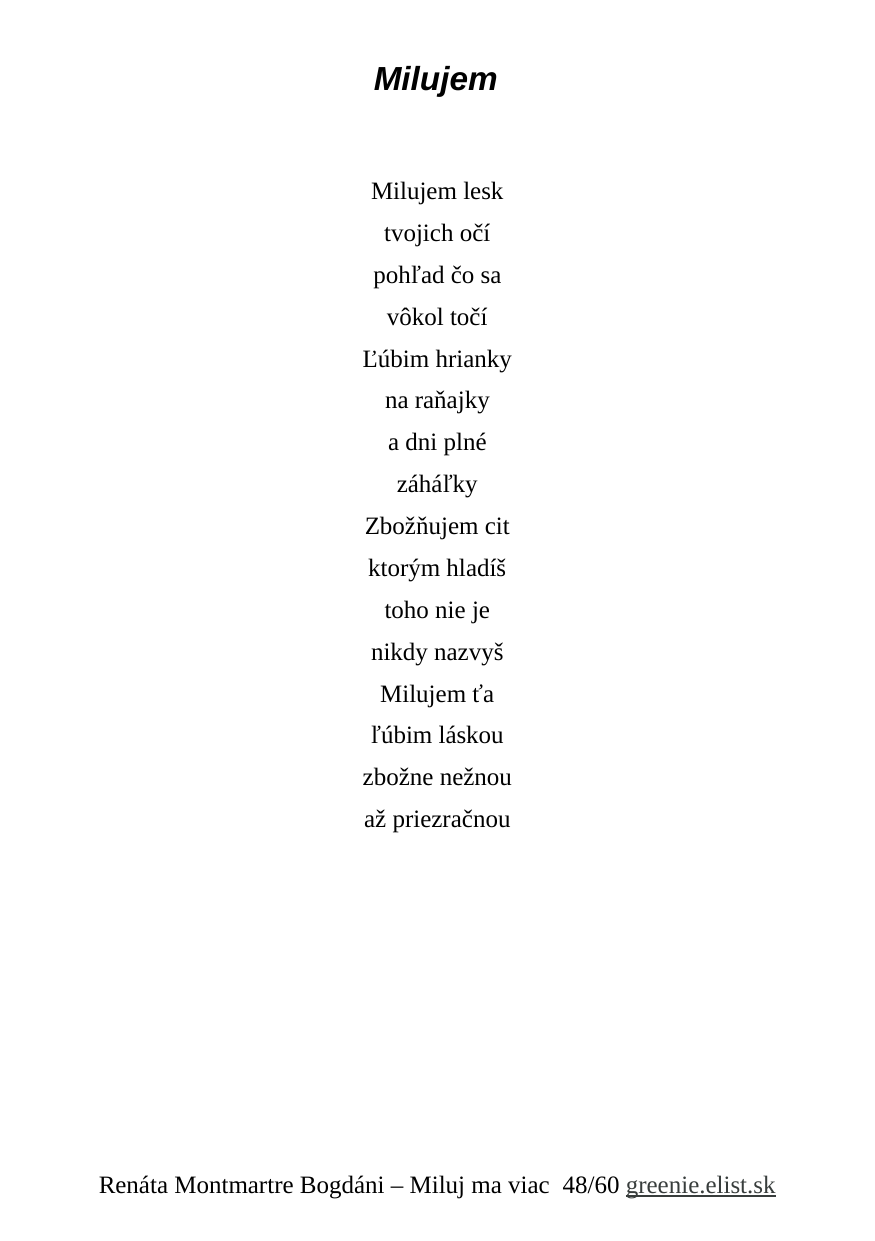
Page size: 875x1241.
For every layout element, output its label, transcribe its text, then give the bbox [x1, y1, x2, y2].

subtitle Milujem [41, 59, 833, 97]
text tvojich očí [41, 218, 833, 247]
text nikdy nazvyš [41, 637, 833, 666]
text zbožne nežnou [41, 762, 833, 791]
text toho nie je [41, 595, 833, 624]
text pohľad čo sa [41, 260, 833, 289]
text až priezračnou [41, 804, 833, 833]
text Milujem ťa [41, 679, 833, 707]
text a dni plné [41, 427, 833, 456]
text vôkol točí [41, 302, 833, 331]
text ktorým hladíš [41, 553, 833, 582]
text Ľúbim hrianky [41, 344, 833, 372]
text ľúbim láskou [41, 721, 833, 749]
text záháľky [41, 469, 833, 498]
text na raňajky [41, 386, 833, 414]
text Zbožňujem cit [41, 511, 833, 540]
text Milujem lesk [41, 176, 833, 205]
